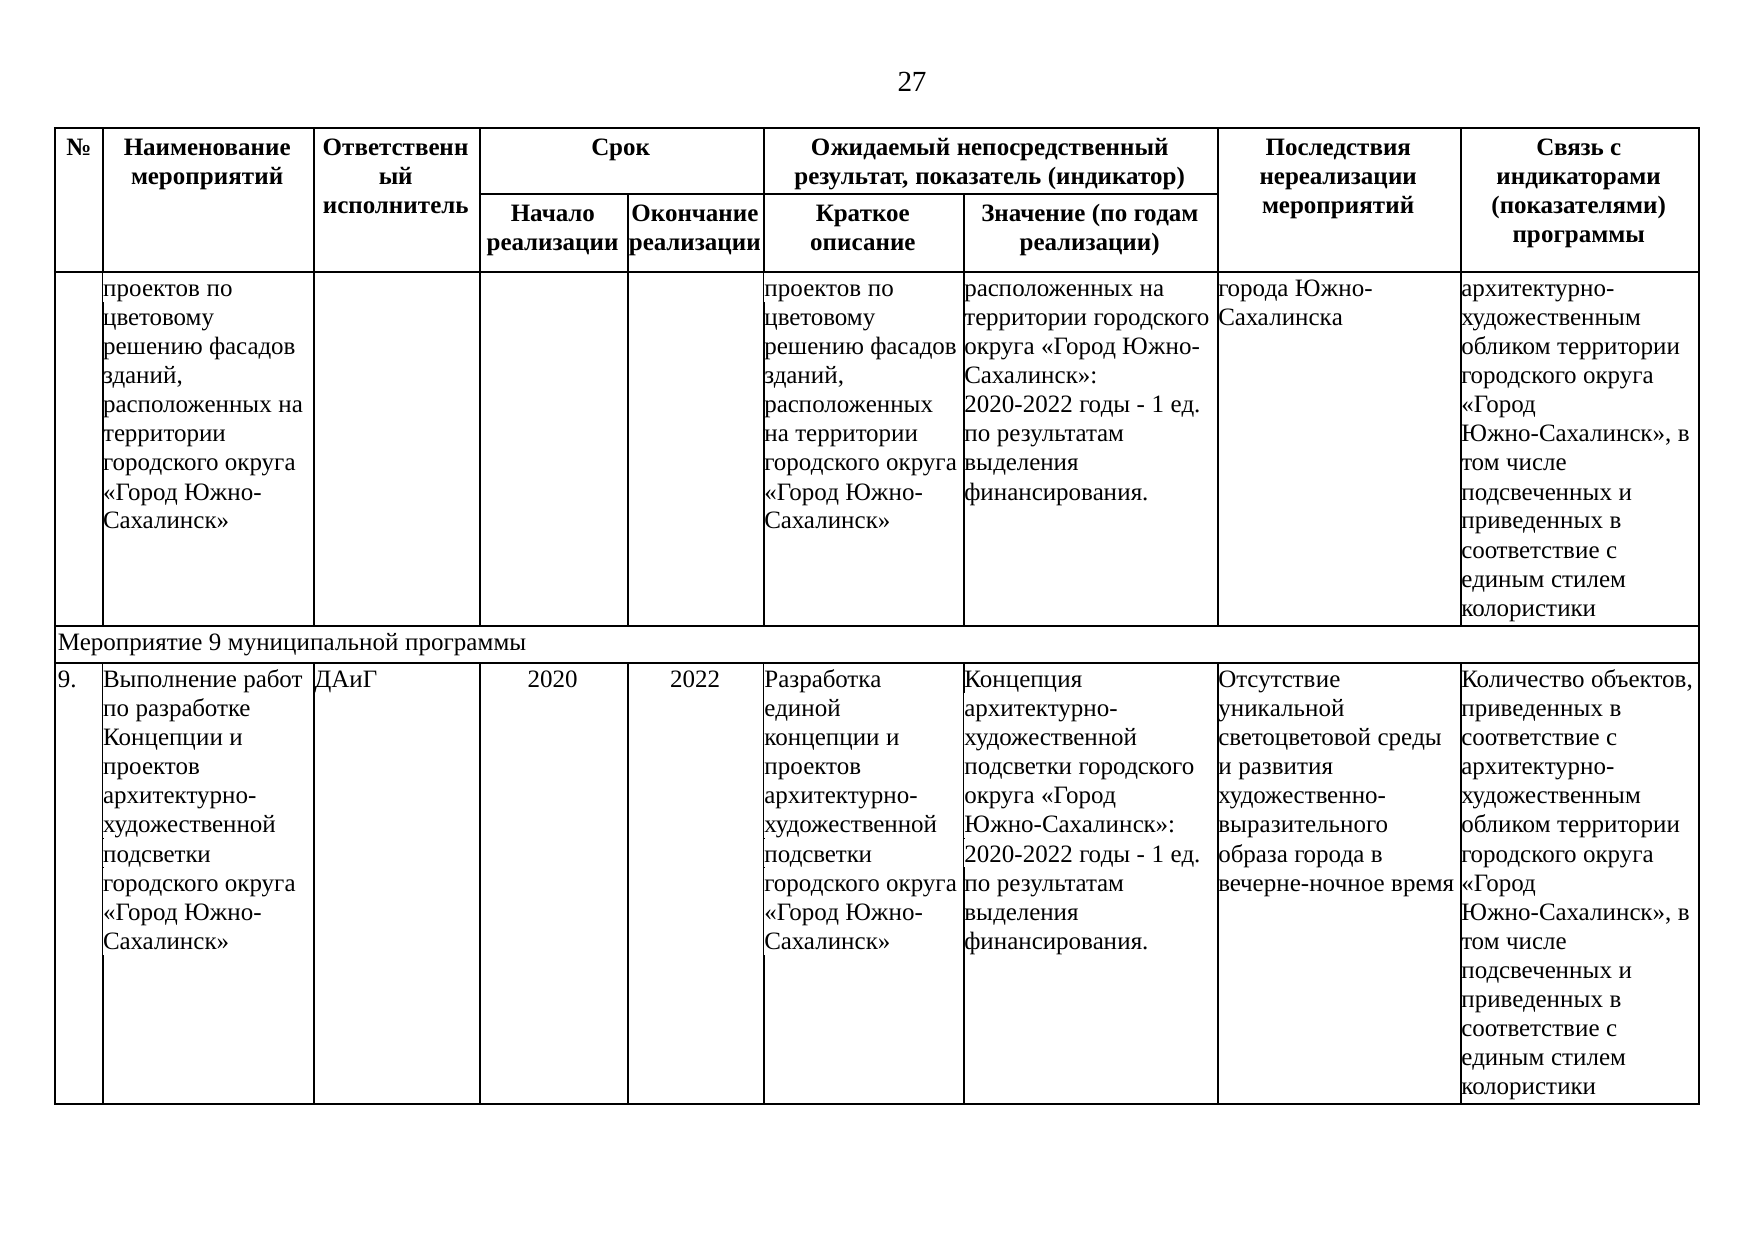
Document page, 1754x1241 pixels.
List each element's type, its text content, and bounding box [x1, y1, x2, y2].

table_header Наименование мероприятий [104, 129, 313, 271]
table_cell расположенных на территории городского округа «Город Южно-Сахалинск»: 2020-2022 годы - 1 ед. по результатам выделения финансирования. [965, 273, 1217, 624]
table_cell 2020 [481, 664, 627, 1103]
table_cell Разработка единой концепции и проектов архитектурно-художественной подсветки городского округа «Город Южно-Сахалинск» [765, 664, 963, 1103]
table_header Последствия нереализации мероприятий [1219, 129, 1460, 271]
table_header Связь с индикаторами (показателями) программы [1462, 129, 1698, 271]
table_cell архитектурно-художественным обликом территории городского округа «Город Южно-Сахалинск», в том числе подсвеченных и приведенных в соответствие с единым стилем колористики [1462, 273, 1698, 624]
table_cell 2022 [629, 664, 763, 1103]
table_cell [629, 273, 763, 624]
table_cell Мероприятие 9 муниципальной программы [56, 627, 1698, 662]
table_header № [56, 129, 102, 271]
table_cell проектов по цветовому решению фасадов зданий, расположенных на территории городского округа «Город Южно-Сахалинск» [765, 273, 963, 624]
table_header Срок [481, 129, 763, 193]
table_cell Количество объектов, приведенных в соответствие с архитектурно-художественным обликом территории городского округа «Город Южно-Сахалинск», в том числе подсвеченных и приведенных в соответствие с единым стилем колористики [1462, 664, 1698, 1103]
table_cell Концепция архитектурно-художественной подсветки городского округа «Город Южно-Сахалинск»: 2020-2022 годы - 1 ед. по результатам выделения финансирования. [965, 664, 1217, 1103]
table_cell Начало реализации [481, 195, 627, 271]
table_cell Значение (по годам реализации) [965, 195, 1217, 271]
table_header Ответственный исполнитель [315, 129, 479, 271]
table_cell Окончание реализации [629, 195, 763, 271]
table_cell ДАиГ [315, 664, 479, 1103]
table_cell [56, 273, 102, 624]
table_cell Отсутствие уникальной светоцветовой среды и развития художественно-выразительного образа города в вечерне-ночное время [1219, 664, 1460, 1103]
table_cell проектов по цветовому решению фасадов зданий, расположенных на территории городского округа «Город Южно-Сахалинск» [104, 273, 313, 624]
table_cell Выполнение работ по разработке Концепции и проектов архитектурно-художественной подсветки городского округа «Город Южно-Сахалинск» [104, 664, 313, 1103]
table_cell Краткое описание [765, 195, 963, 271]
table_cell [481, 273, 627, 624]
table_cell 9. [56, 664, 102, 1103]
table_cell города Южно-Сахалинска [1219, 273, 1460, 624]
table_cell [315, 273, 479, 624]
table_header Ожидаемый непосредственный результат, показатель (индикатор) [765, 129, 1217, 193]
